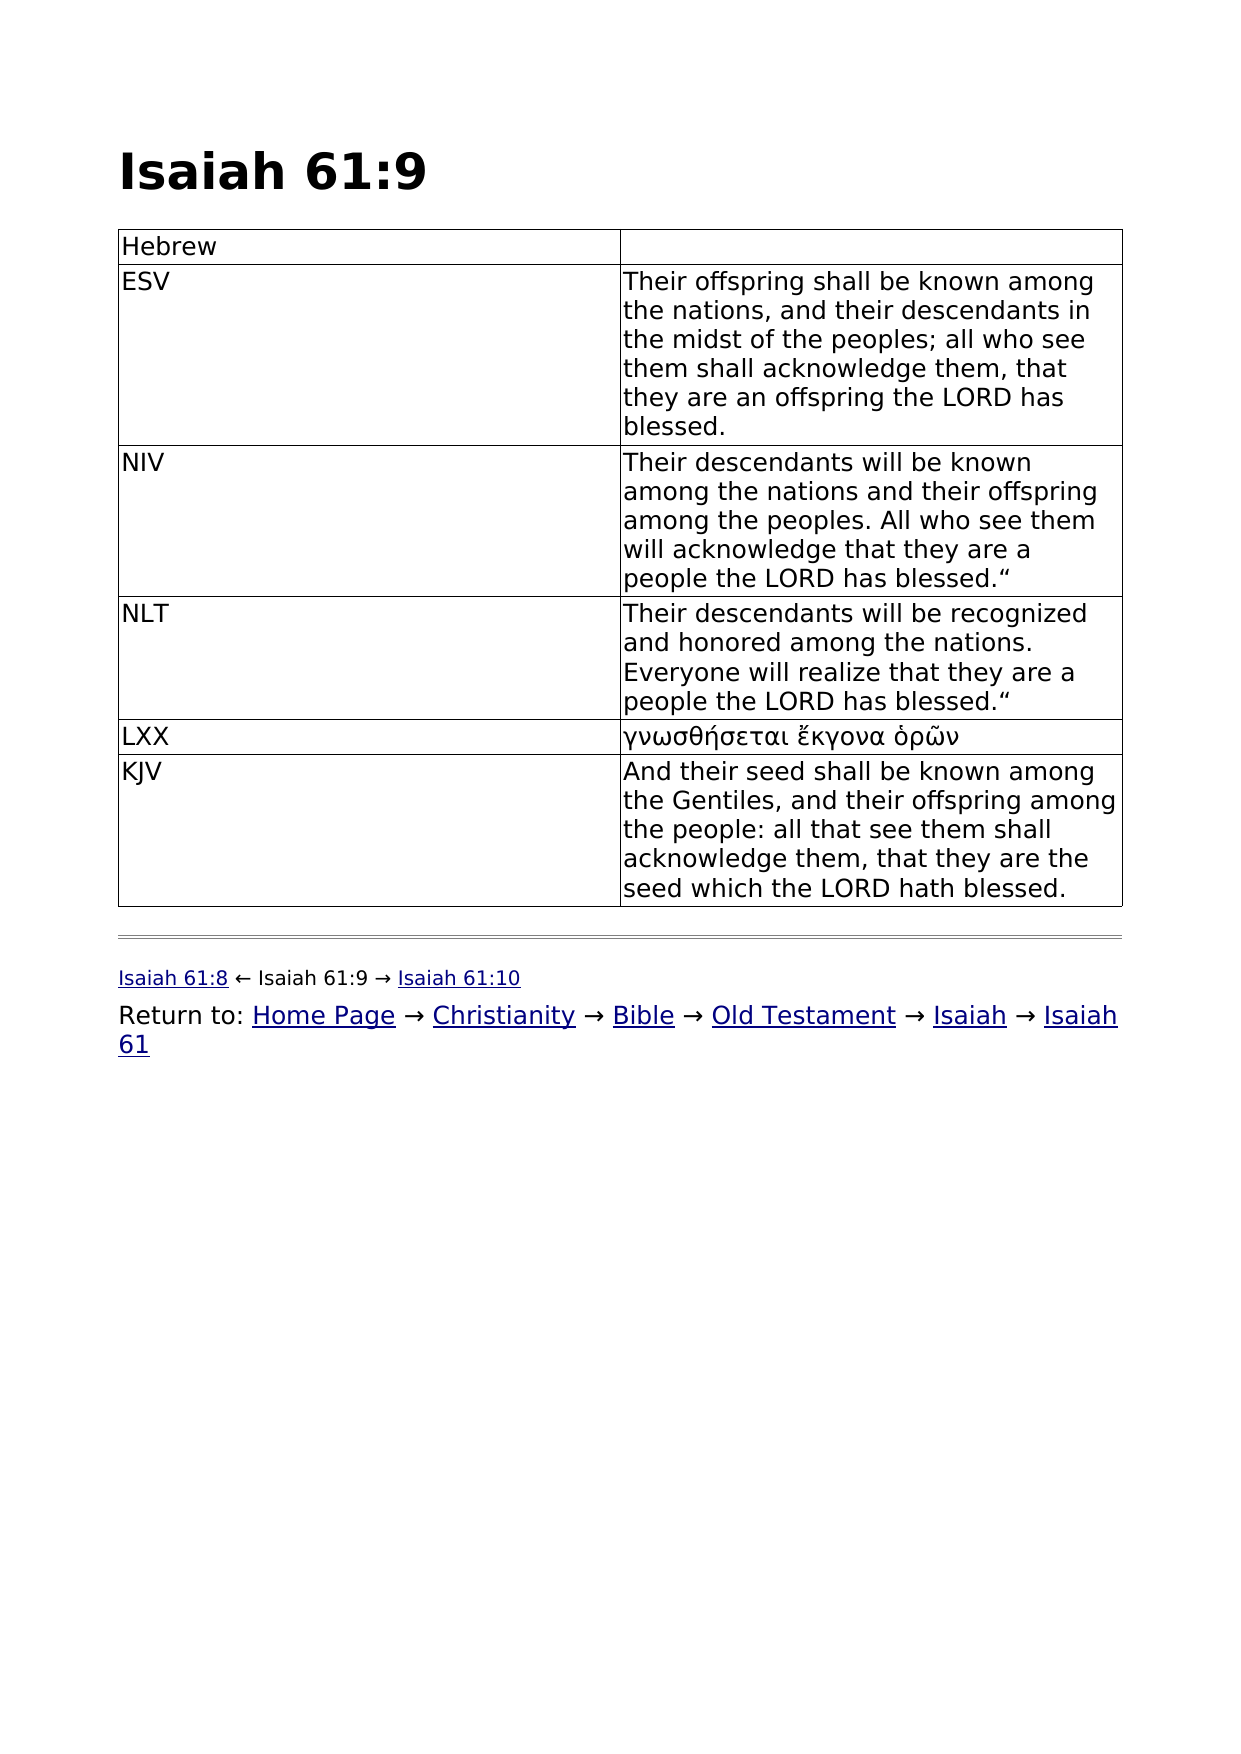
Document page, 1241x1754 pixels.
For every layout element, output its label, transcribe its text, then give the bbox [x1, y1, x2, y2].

table_cell Their offspring shall be known among the nations, and their descendants in the midst of the peoples; all who see them shall acknowledge them, that they are an offspring the LORD has blessed. [621, 265, 1122, 445]
table_cell Their descendants will be recognized and honored among the nations. Everyone will realize that they are a people the LORD has blessed.“ [621, 597, 1122, 719]
table_cell KJV [119, 755, 620, 906]
table_header [621, 230, 1122, 264]
table_header Hebrew [119, 230, 620, 264]
table_cell Their descendants will be known among the nations and their offspring among the peoples. All who see them will acknowledge that they are a people the LORD has blessed.“ [621, 446, 1122, 596]
subtitle Isaiah 61:9 [118, 143, 1122, 201]
table_cell And their seed shall be known among the Gentiles, and their offspring among the people: all that see them shall acknowledge them, that they are the seed which the LORD hath blessed. [621, 755, 1122, 906]
table_cell ESV [119, 265, 620, 445]
text Isaiah 61:8 ← Isaiah 61:9 → Isaiah 61:10 [118, 967, 1122, 1001]
table_cell NIV [119, 446, 620, 596]
table_cell γνωσθήσεται ἔκγονα ὁρῶν [621, 720, 1122, 754]
table_cell NLT [119, 597, 620, 719]
text Return to: Home Page → Christianity → Bible → Old Testament → Isaiah → Isaiah 61 [118, 1001, 1122, 1059]
table_cell LXX [119, 720, 620, 754]
